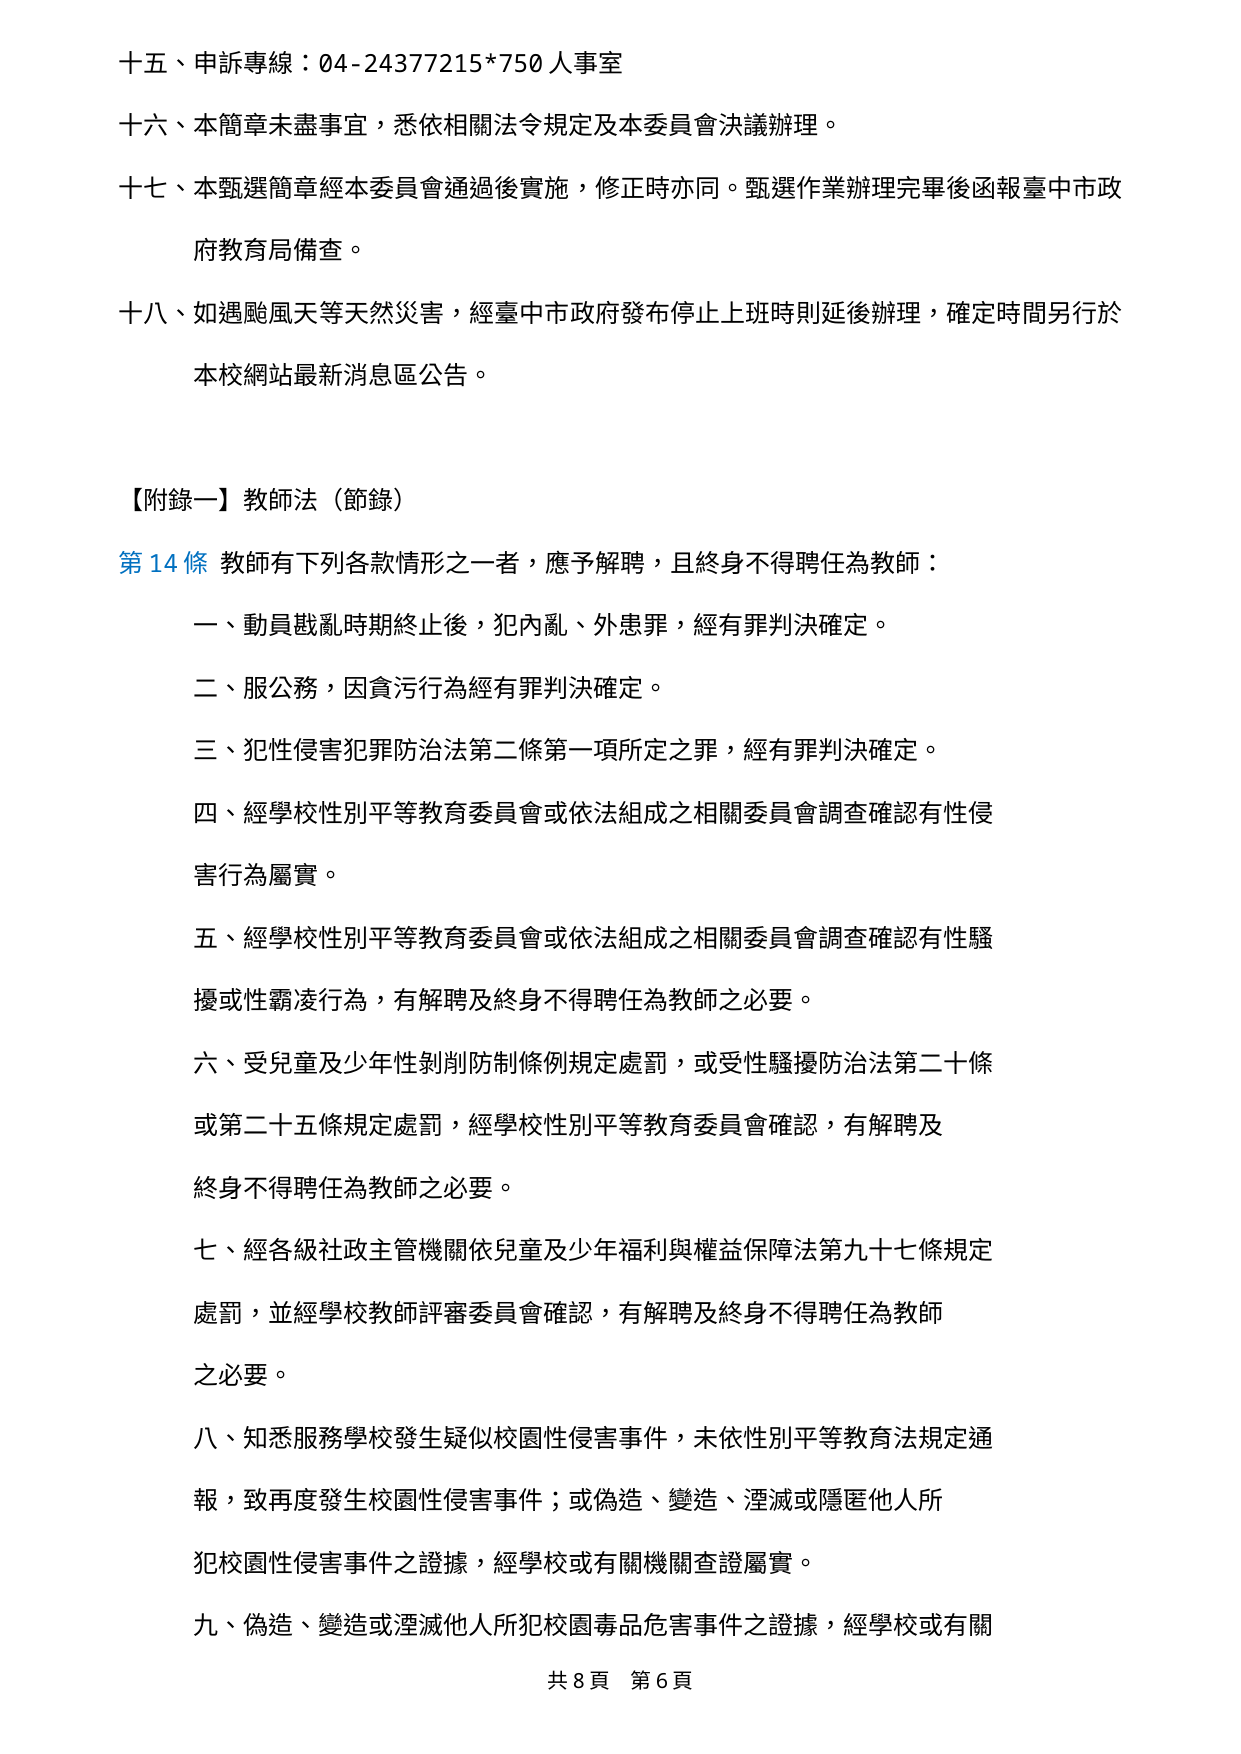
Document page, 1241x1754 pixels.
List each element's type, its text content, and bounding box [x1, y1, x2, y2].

text 十七、本甄選簡章經本委員會通過後實施，修正時亦同。甄選作業辦理完畢後函報臺中市政府教育局備查。 [118, 145, 1122, 270]
text 十六、本簡章未盡事宜，悉依相關法令規定及本委員會決議辦理。 [118, 82, 1122, 145]
text 十五、申訴專線：04-24377215*750人事室 [118, 20, 1122, 82]
text 十八、如遇颱風天等天然災害，經臺中市政府發布停止上班時則延後辦理，確定時間另行於本校網站最新消息區公告。 [118, 270, 1122, 395]
text 【附錄一】教師法（節錄） [118, 457, 1122, 520]
text 第14條 教師有下列各款情形之一者，應予解聘，且終身不得聘任為教師： 一、動員戡亂時期終止後，犯內亂、外患罪，經有罪判決確定。 二、服公務，因貪污行為經有罪判決確定。 三、犯性侵害犯罪防治法第二條第一項所定之罪，經有罪判決確定。 四、經學校性別平等教育委員會或依法組成之相關委員會調查確認有性侵 害行為屬實。 五、經學校性別平等教育委員會或依法組成之相關委員會調查確認有性騷 擾或性霸凌行為，有解聘及終身不得聘任為教師之必要。 六、受兒童及少年性剝削防制條例規定處罰，或受性騷擾防治法第二十條 或第二十五條規定處罰，經學校性別平等教育委員會確認，有解聘及 終身不得聘任為教師之必要。 七、經各級社政主管機關依兒童及少年福利與權益保障法第九十七條規定 處罰，並經學校教師評審委員會確認，有解聘及終身不得聘任為教師 之必要。 八、知悉服務學校發生疑似校園性侵害事件，未依性別平等教育法規定通 報，致再度發生校園性侵害事件；或偽造、變造、湮滅或隱匿他人所 犯校園性侵害事件之證據，經學校或有關機關查證屬實。 九、偽造、變造或湮滅他人所犯校園毒品危害事件之證據，經學校或有關 [118, 520, 1122, 1645]
